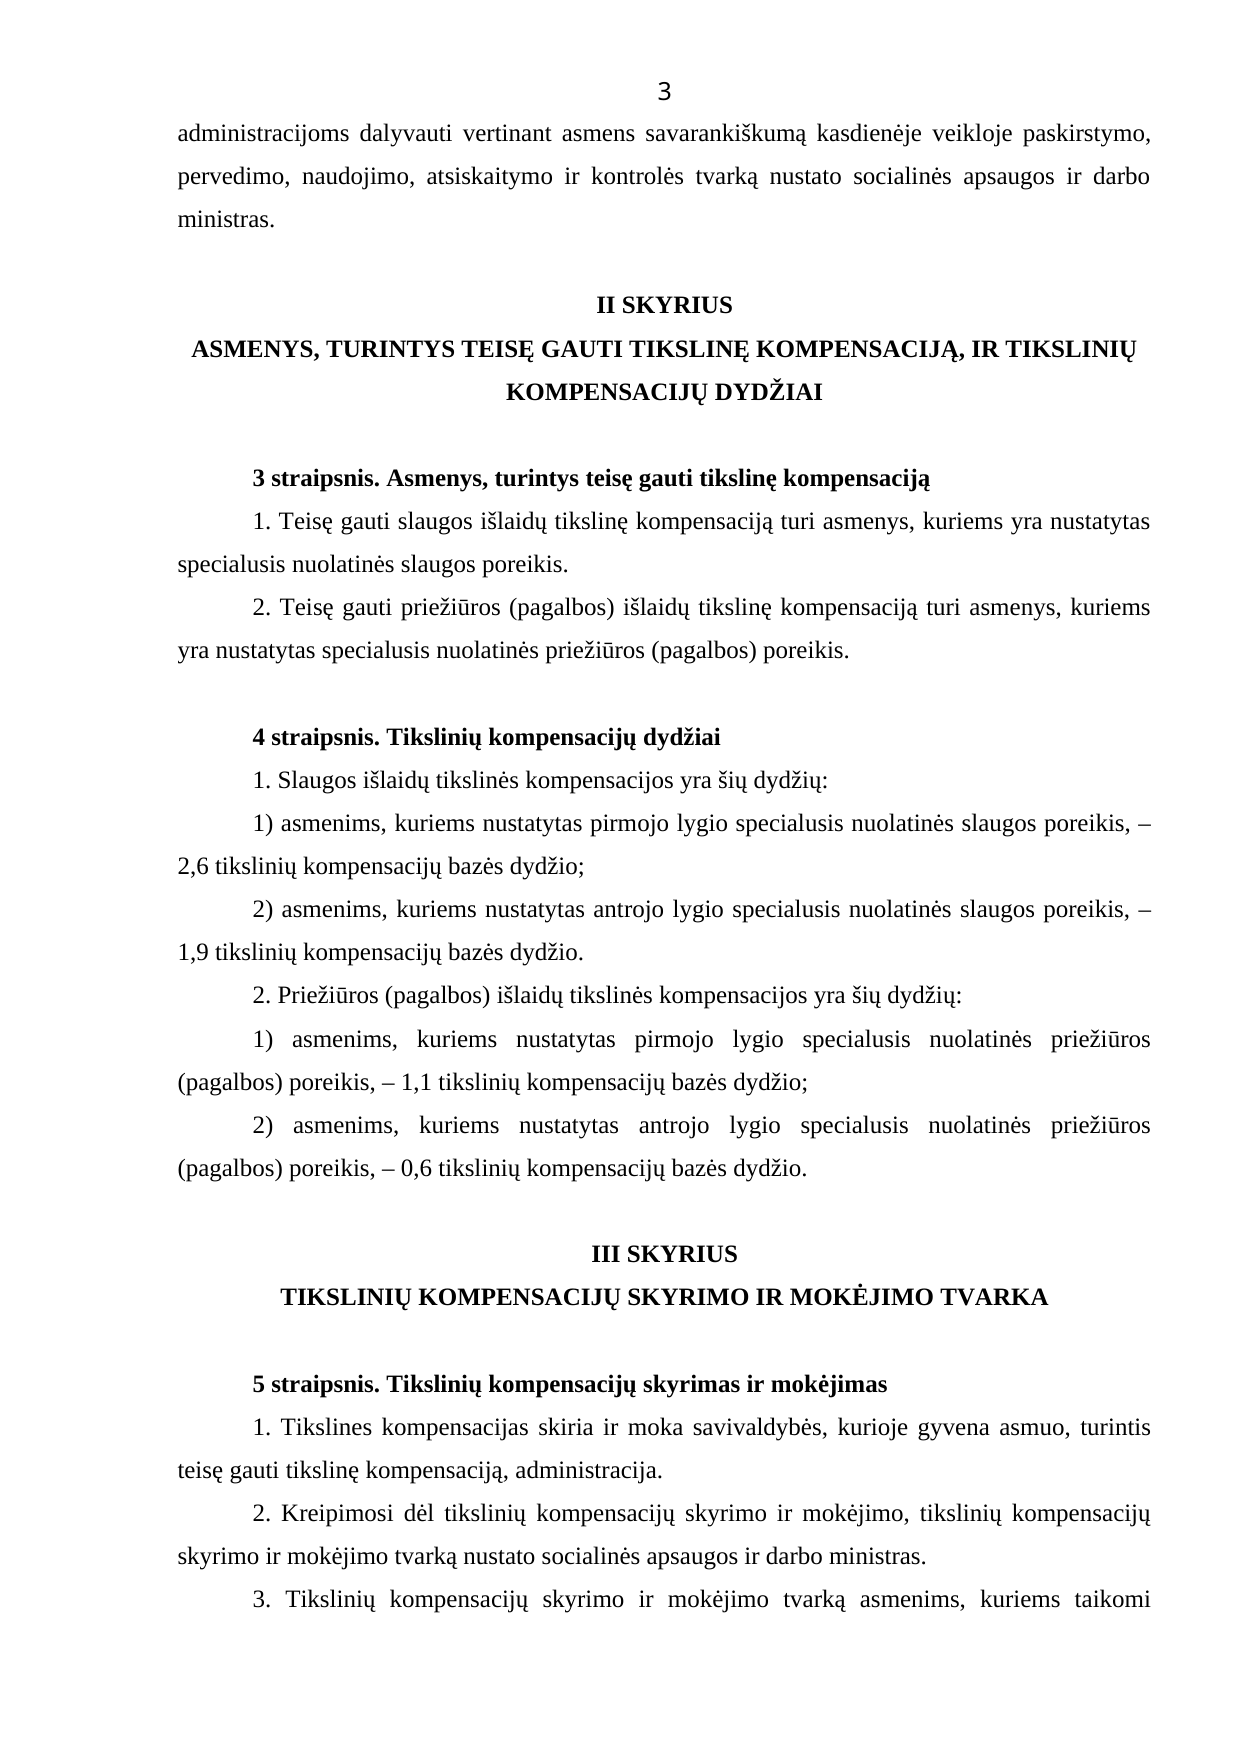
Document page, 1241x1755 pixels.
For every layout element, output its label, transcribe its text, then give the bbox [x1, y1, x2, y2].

text 5 straipsnis. Tikslinių kompensacijų skyrimas ir mokėjimas [177, 1369, 1152, 1397]
text 1) asmenims, kuriems nustatytas pirmojo lygio specialusis nuolatinės priežiūros (pagalbos) poreikis, – 1,1 tikslinių kompensacijų bazės dydžio; [177, 1024, 1152, 1096]
text 2. Kreipimosi dėl tikslinių kompensacijų skyrimo ir mokėjimo, tikslinių kompensacijų skyrimo ir mokėjimo tvarką nustato socialinės apsaugos ir darbo ministras. [177, 1498, 1152, 1570]
text 2. Priežiūros (pagalbos) išlaidų tikslinės kompensacijos yra šių dydžių: [177, 981, 1152, 1009]
text ASMENYS, TURINTYS TEISĘ GAUTI TIKSLINĘ KOMPENSACIJĄ, IR TIKSLINIŲ KOMPENSACIJŲ DYDŽIAI [177, 334, 1152, 406]
text 3. Tikslinių kompensacijų skyrimo ir mokėjimo tvarką asmenims, kuriems taikomi [177, 1584, 1152, 1613]
text III SKYRIUS [177, 1239, 1152, 1268]
text 2) asmenims, kuriems nustatytas antrojo lygio specialusis nuolatinės priežiūros (pagalbos) poreikis, – 0,6 tikslinių kompensacijų bazės dydžio. [177, 1110, 1152, 1182]
text TIKSLINIŲ KOMPENSACIJŲ SKYRIMO IR MOKĖJIMO TVARKA [177, 1282, 1152, 1311]
text 1. Tikslines kompensacijas skiria ir moka savivaldybės, kurioje gyvena asmuo, turintis teisę gauti tikslinę kompensaciją, administracija. [177, 1412, 1152, 1484]
text 3 straipsnis. Asmenys, turintys teisę gauti tikslinę kompensaciją [177, 463, 1152, 492]
text 1. Slaugos išlaidų tikslinės kompensacijos yra šių dydžių: [177, 765, 1152, 794]
text 2. Teisę gauti priežiūros (pagalbos) išlaidų tikslinę kompensaciją turi asmenys, kuriems yra nustatytas specialusis nuolatinės priežiūros (pagalbos) poreikis. [177, 592, 1152, 664]
text II SKYRIUS [177, 291, 1152, 319]
text 1) asmenims, kuriems nustatytas pirmojo lygio specialusis nuolatinės slaugos poreikis, – 2,6 tikslinių kompensacijų bazės dydžio; [177, 808, 1152, 880]
text 1. Teisę gauti slaugos išlaidų tikslinę kompensaciją turi asmenys, kuriems yra nustatytas specialusis nuolatinės slaugos poreikis. [177, 506, 1152, 578]
text 4 straipsnis. Tikslinių kompensacijų dydžiai [177, 722, 1152, 751]
text administracijoms dalyvauti vertinant asmens savarankiškumą kasdienėje veikloje paskirstymo, pervedimo, naudojimo, atsiskaitymo ir kontrolės tvarką nustato socialinės apsaugos ir darbo ministras. [177, 118, 1152, 233]
text 2) asmenims, kuriems nustatytas antrojo lygio specialusis nuolatinės slaugos poreikis, – 1,9 tikslinių kompensacijų bazės dydžio. [177, 894, 1152, 966]
